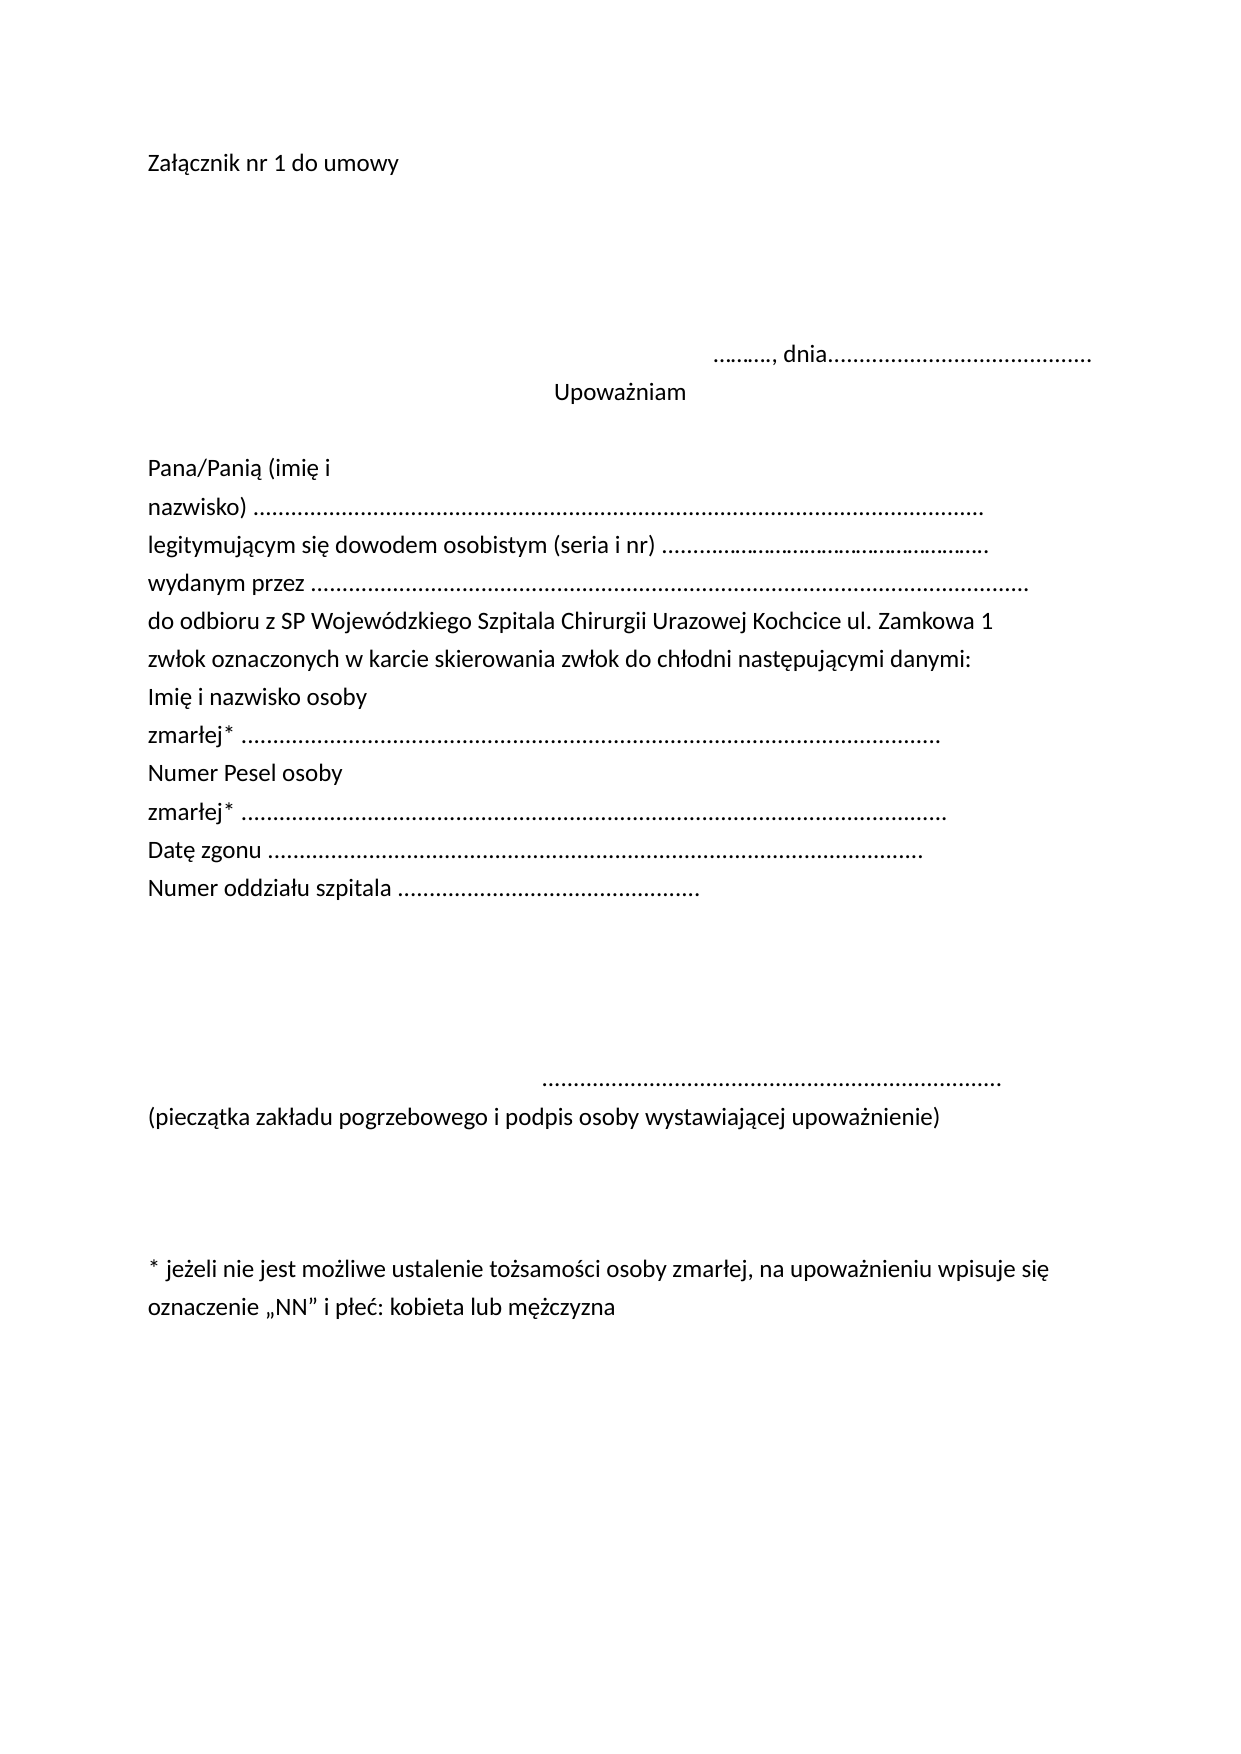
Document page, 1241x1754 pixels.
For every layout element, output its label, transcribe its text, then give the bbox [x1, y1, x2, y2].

text Numer oddziału szpitala ................................................ [148, 872, 1093, 902]
text legitymującym się dowodem osobistym (seria i nr) .........……………………………………….. wydanym przez .................................................................................................................. [148, 529, 1093, 597]
text Upoważniam [148, 376, 1093, 407]
text Imię i nazwisko osoby zmarłej* ............................................................................................................... [148, 681, 1093, 750]
text ………., dnia.......................................... [148, 338, 1093, 369]
text Datę zgonu ........................................................................................................ [148, 834, 1093, 864]
text do odbioru z SP Wojewódzkiego Szpitala Chirurgii Urazowej Kochcice ul. Zamkowa 1 [148, 605, 1093, 636]
text zwłok oznaczonych w karcie skierowania zwłok do chłodni następującymi danymi: [148, 643, 1093, 674]
text ......................................................................... [148, 1063, 1093, 1093]
text Załącznik nr 1 do umowy [148, 148, 1093, 178]
text (pieczątka zakładu pogrzebowego i podpis osoby wystawiającej upoważnienie) [148, 1101, 1093, 1131]
text Pana/Panią (imię i nazwisko) .................................................................................................................... [148, 453, 1093, 521]
text Numer Pesel osoby zmarłej* ................................................................................................................ [148, 758, 1093, 826]
text * jeżeli nie jest możliwe ustalenie tożsamości osoby zmarłej, na upoważnieniu wpisuje się oznaczenie „NN” i płeć: kobieta lub mężczyzna [148, 1253, 1093, 1322]
